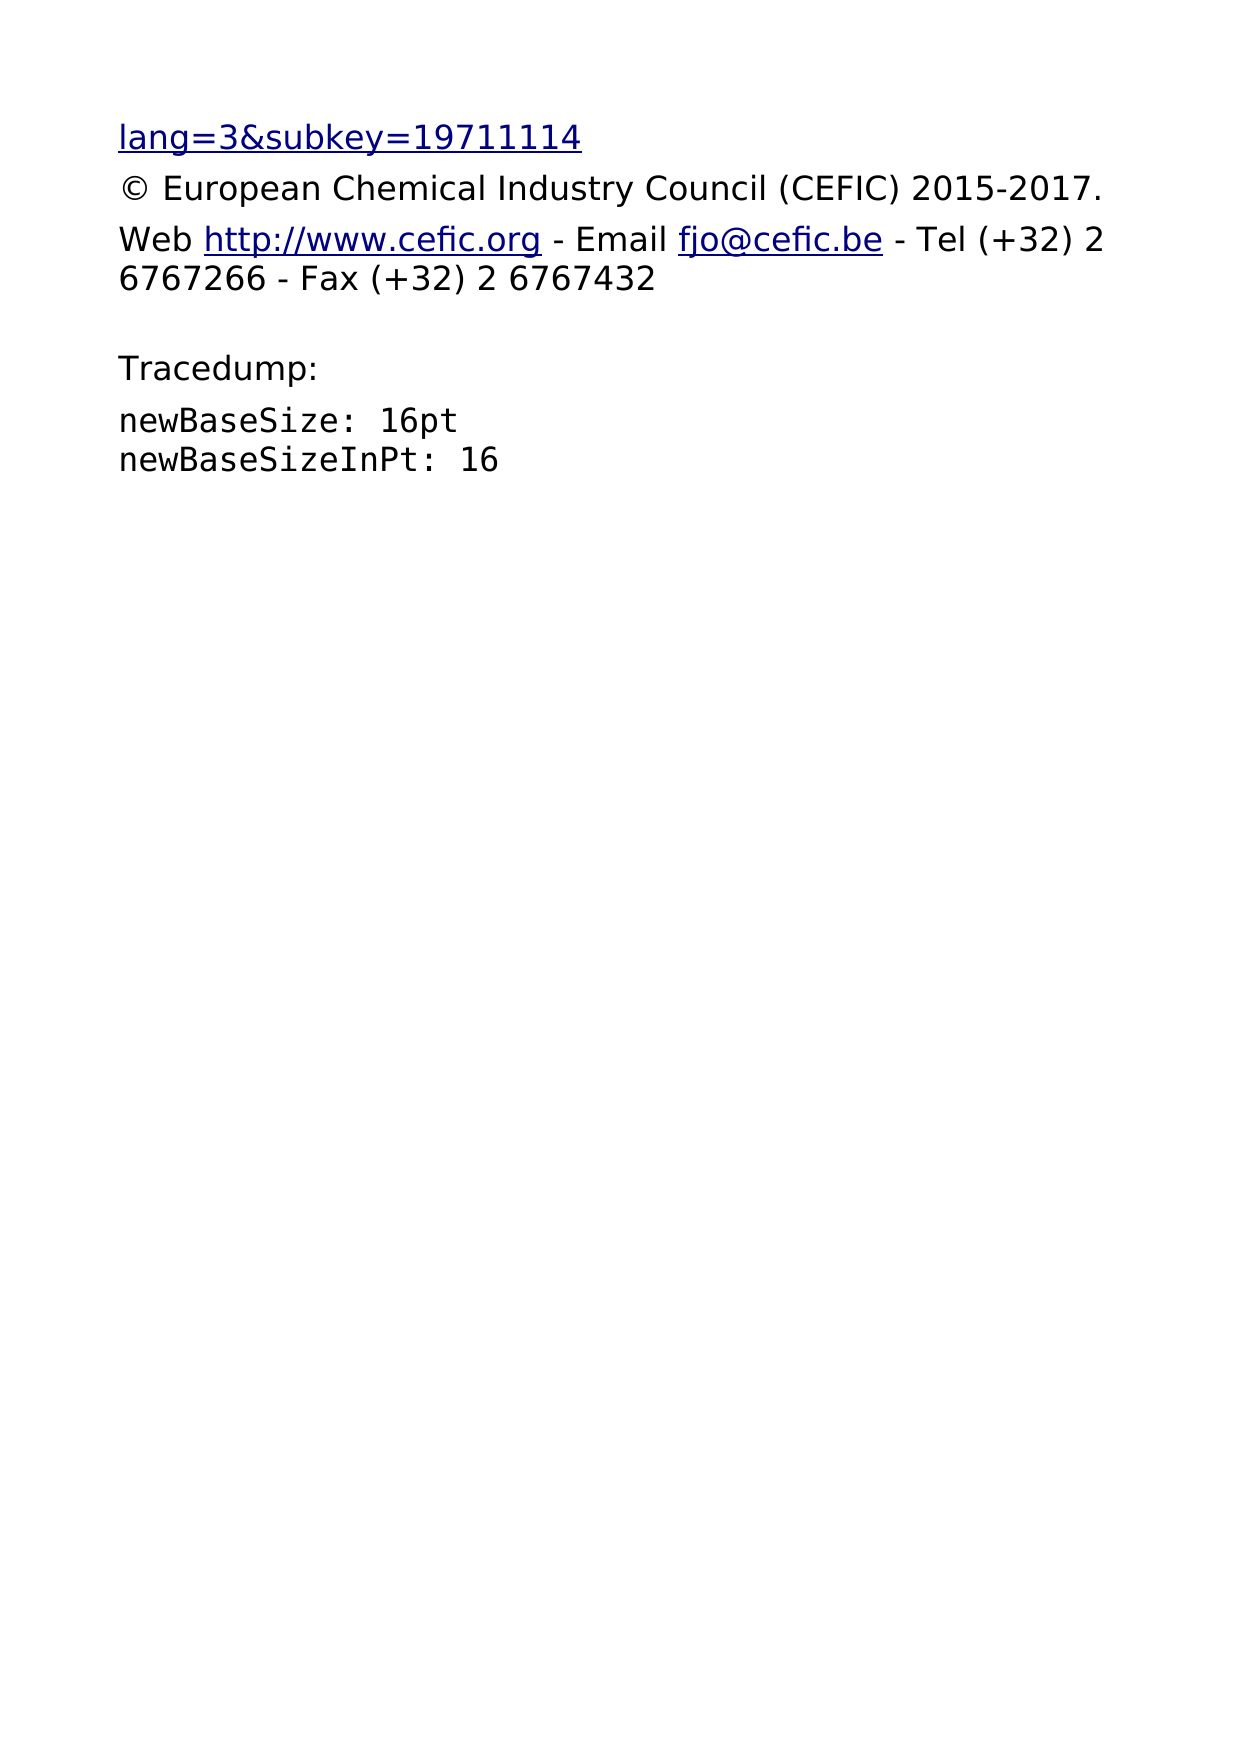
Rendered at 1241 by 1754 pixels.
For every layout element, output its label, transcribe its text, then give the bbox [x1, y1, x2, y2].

text newBaseSize: 16pt newBaseSizeInPt: 16 [118, 401, 1122, 479]
text lang=3&subkey=19711114 [118, 118, 1122, 157]
text Web http://www.cefic.org - Email fjo@cefic.be - Tel (+32) 2 6767266 - Fax (+32) 2 6767432 [118, 221, 1122, 298]
text Tracedump: [118, 311, 1122, 389]
text © European Chemical Industry Council (CEFIC) 2015-2017. [118, 169, 1122, 208]
